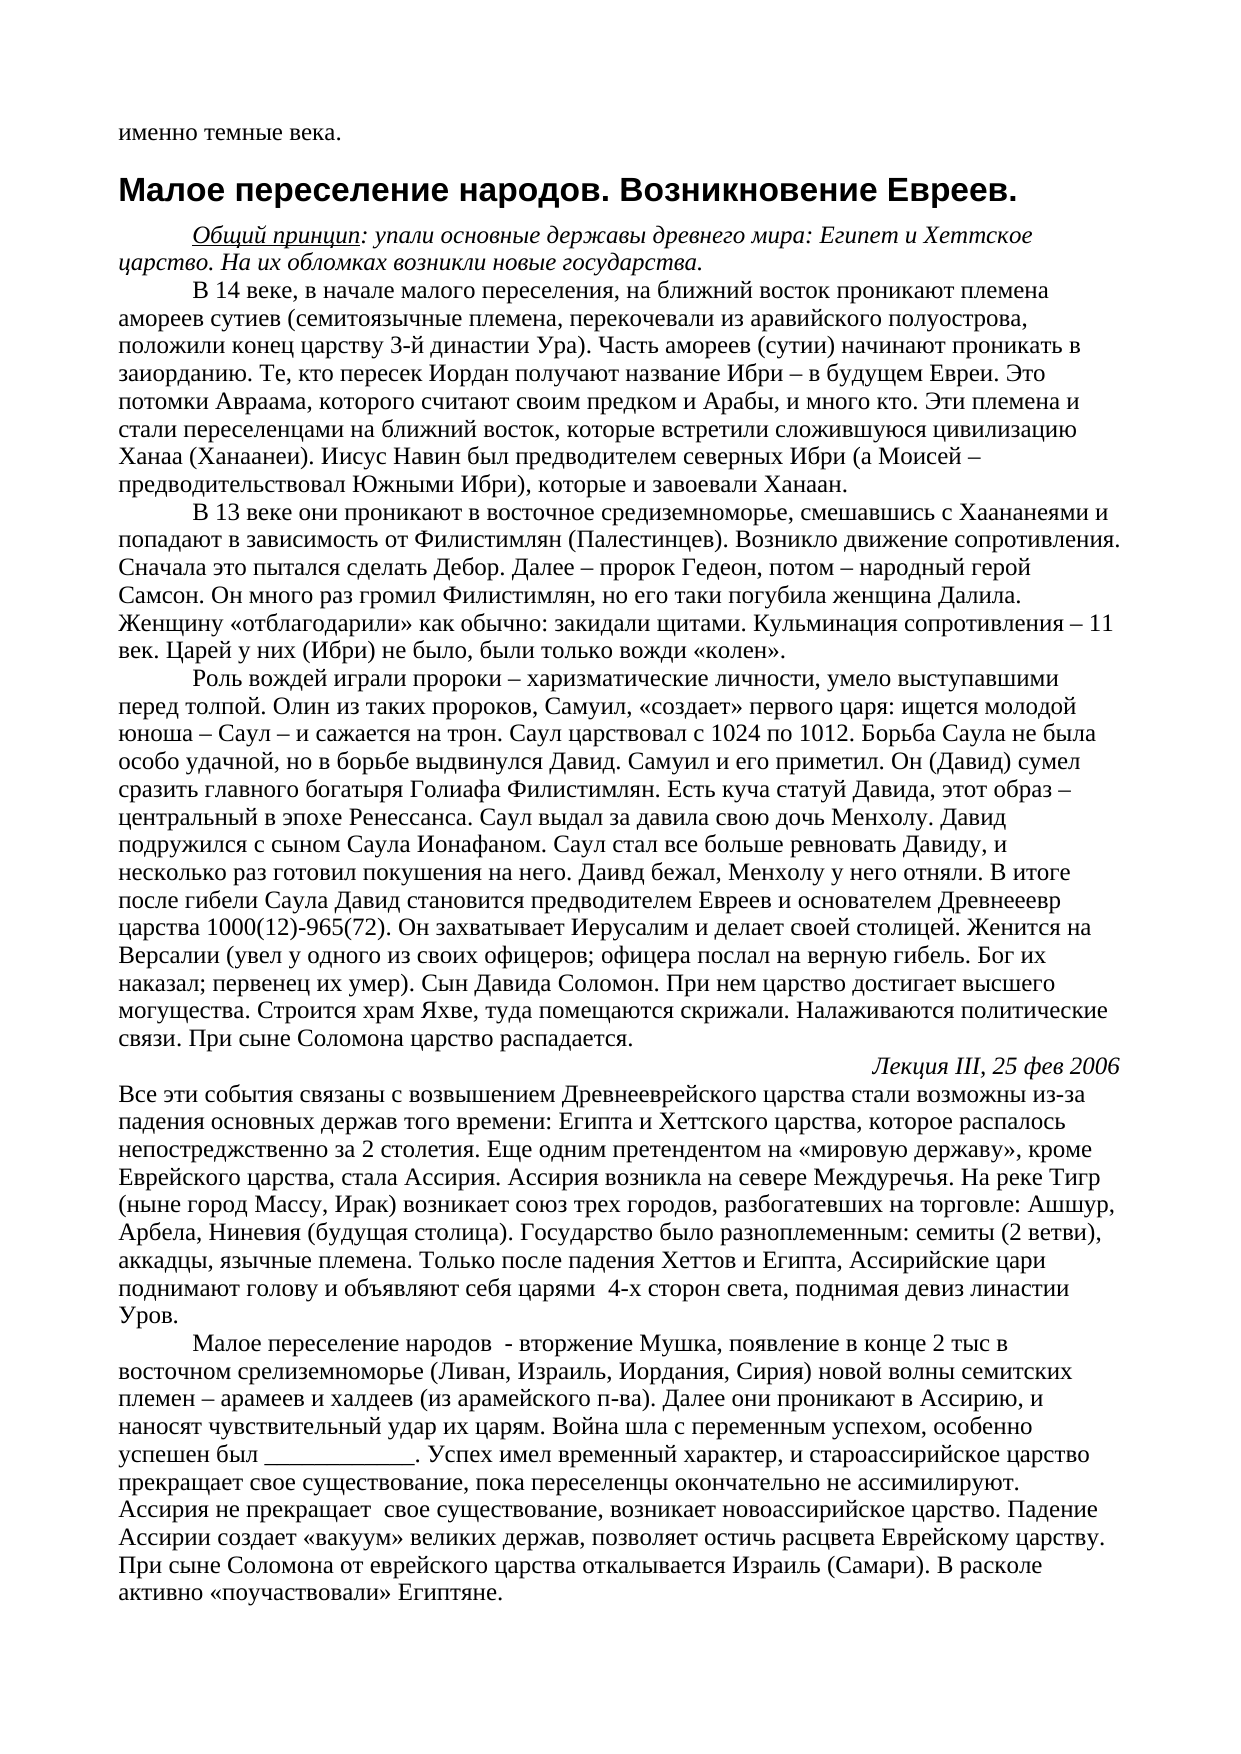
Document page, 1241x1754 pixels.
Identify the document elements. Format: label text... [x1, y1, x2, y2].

subtitle Малое переселение народов. Возникновение Евреев. [118, 171, 1122, 208]
text В 13 веке они проникают в восточное средиземноморье, смешавшись с Хаананеями и попадают в зависимость от Филистимлян (Палестинцев). Возникло движение сопротивления. Сначала это пытался сделать Дебор. Далее – пророк Гедеон, потом – народный герой Самсон. Он много раз громил Филистимлян, но его таки погубила женщина Далила. Женщину «отблагодарили» как обычно: закидали щитами. Кульминация сопротивления – 11 век. Царей у них (Ибри) не было, были только вожди «колен». [118, 498, 1122, 664]
text именно темные века. [118, 118, 1122, 146]
text Все эти события связаны с возвышением Древнееврейского царства стали возможны из-за падения основных держав того времени: Египта и Хеттского царства, которое распалось непостреджственно за 2 столетия. Еще одним претендентом на «мировую державу», кроме Еврейского царства, стала Ассирия. Ассирия возникла на севере Междуречья. На реке Тигр (ныне город Массу, Ирак) возникает союз трех городов, разбогатевших на торговле: Ашшур, Арбела, Ниневия (будущая столица). Государство было разноплеменным: семиты (2 ветви), аккадцы, язычные племена. Только после падения Хеттов и Египта, Ассирийские цари поднимают голову и объявляют себя царями 4-х сторон света, поднимая девиз линастии Уров. [118, 1080, 1122, 1329]
text В 14 веке, в начале малого переселения, на ближний восток проникают племена амореев сутиев (семитоязычные племена, перекочевали из аравийского полуострова, положили конец царству 3-й династии Ура). Часть амореев (сутии) начинают проникать в заиорданию. Те, кто пересек Иордан получают название Ибри – в будущем Евреи. Это потомки Авраама, которого считают своим предком и Арабы, и много кто. Эти племена и стали переселенцами на ближний восток, которые встретили сложившуюся цивилизацию Ханаа (Ханаанеи). Иисус Навин был предводителем северных Ибри (а Моисей – предводительствовал Южными Ибри), которые и завоевали Ханаан. [118, 276, 1122, 498]
text Ассирия не прекращает свое существование, возникает новоассирийское царство. Падение Ассирии создает «вакуум» великих держав, позволяет остичь расцвета Еврейскому царству. При сыне Соломона от еврейского царства откалывается Израиль (Самари). В расколе активно «поучаствовали» Египтяне. [118, 1495, 1122, 1606]
text Лекция III, 25 фев 2006 [118, 1052, 1122, 1080]
text Роль вождей играли пророки – харизматические личности, умело выступавшими перед толпой. Олин из таких пророков, Самуил, «создает» первого царя: ищется молодой юноша – Саул – и сажается на трон. Саул царствовал с 1024 по 1012. Борьба Саула не была особо удачной, но в борьбе выдвинулся Давид. Самуил и его приметил. Он (Давид) сумел сразить главного богатыря Голиафа Филистимлян. Есть куча статуй Давида, этот образ – центральный в эпохе Ренессанса. Саул выдал за давила свою дочь Менхолу. Давид подружился с сыном Саула Ионафаном. Саул стал все больше ревновать Давиду, и несколько раз готовил покушения на него. Даивд бежал, Менхолу у него отняли. В итоге после гибели Саула Давид становится предводителем Евреев и основателем Древнееевр царства 1000(12)-965(72). Он захватывает Иерусалим и делает своей столицей. Женится на Версалии (увел у одного из своих офицеров; офицера послал на верную гибель. Бог их наказал; первенец их умер). Сын Давида Соломон. При нем царство достигает высшего могущества. Строится храм Яхве, туда помещаются скрижали. Налаживаются политические связи. При сыне Соломона царство распадается. [118, 664, 1122, 1052]
text Малое переселение народов - вторжение Мушка, появление в конце 2 тыс в восточном срелиземноморье (Ливан, Израиль, Иордания, Сирия) новой волны семитских племен – арамеев и халдеев (из арамейского п-ва). Далее они проникают в Ассирию, и наносят чувствительный удар их царям. Война шла с переменным успехом, особенно успешен был ____________. Успех имел временный характер, и староассирийское царство прекращает свое существование, пока переселенцы окончательно не ассимилируют. [118, 1329, 1122, 1495]
text Общий принцип: упали основные державы древнего мира: Египет и Хеттское царство. На их обломках возникли новые государства. [118, 221, 1122, 276]
